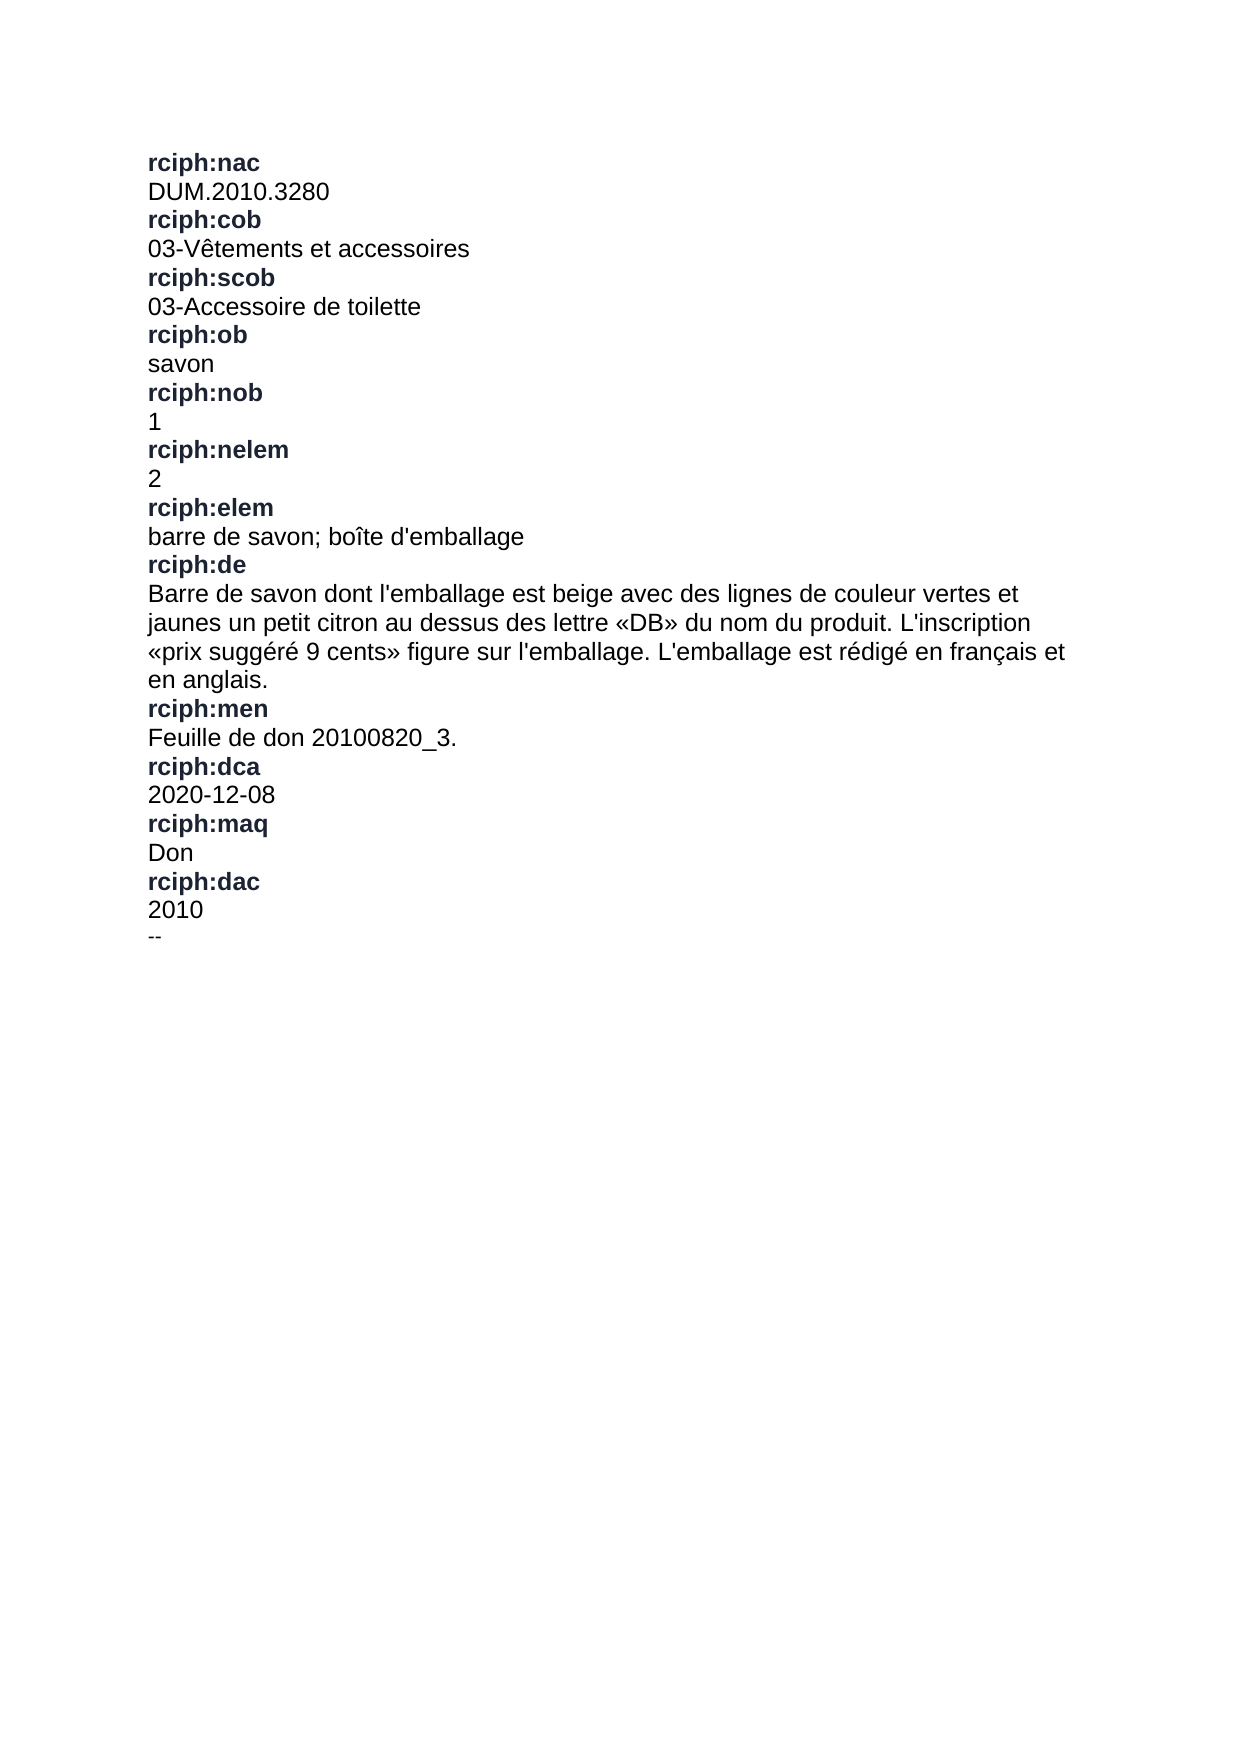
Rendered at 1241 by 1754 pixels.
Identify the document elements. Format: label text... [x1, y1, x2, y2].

text 2010 [148, 895, 1092, 924]
text 03-Accessoire de toilette [148, 291, 1092, 320]
text rciph:de [148, 550, 1092, 579]
text rciph:men [148, 694, 1092, 723]
text 2020-12-08 [148, 780, 1092, 809]
text barre de savon; boîte d'emballage [148, 521, 1092, 550]
text 03-Vêtements et accessoires [148, 234, 1092, 263]
text Don [148, 838, 1092, 866]
text rciph:dca [148, 751, 1092, 780]
text rciph:ob [148, 320, 1092, 349]
text rciph:cob [148, 205, 1092, 234]
text savon [148, 349, 1092, 378]
text rciph:dac [148, 866, 1092, 895]
text rciph:nac [148, 148, 1092, 176]
text Feuille de don 20100820_3. [148, 723, 1092, 751]
text -- [148, 924, 1092, 948]
text rciph:scob [148, 263, 1092, 291]
text Barre de savon dont l'emballage est beige avec des lignes de couleur vertes et jaunes un petit citron au dessus des lettre «DB» du nom du produit. L'inscription «prix suggéré 9 cents» figure sur l'emballage. L'emballage est rédigé en français et en anglais. [148, 579, 1092, 694]
text 1 [148, 406, 1092, 435]
text rciph:nelem [148, 435, 1092, 464]
text DUM.2010.3280 [148, 176, 1092, 205]
text rciph:maq [148, 809, 1092, 838]
text rciph:nob [148, 378, 1092, 406]
text rciph:elem [148, 493, 1092, 521]
text 2 [148, 464, 1092, 493]
